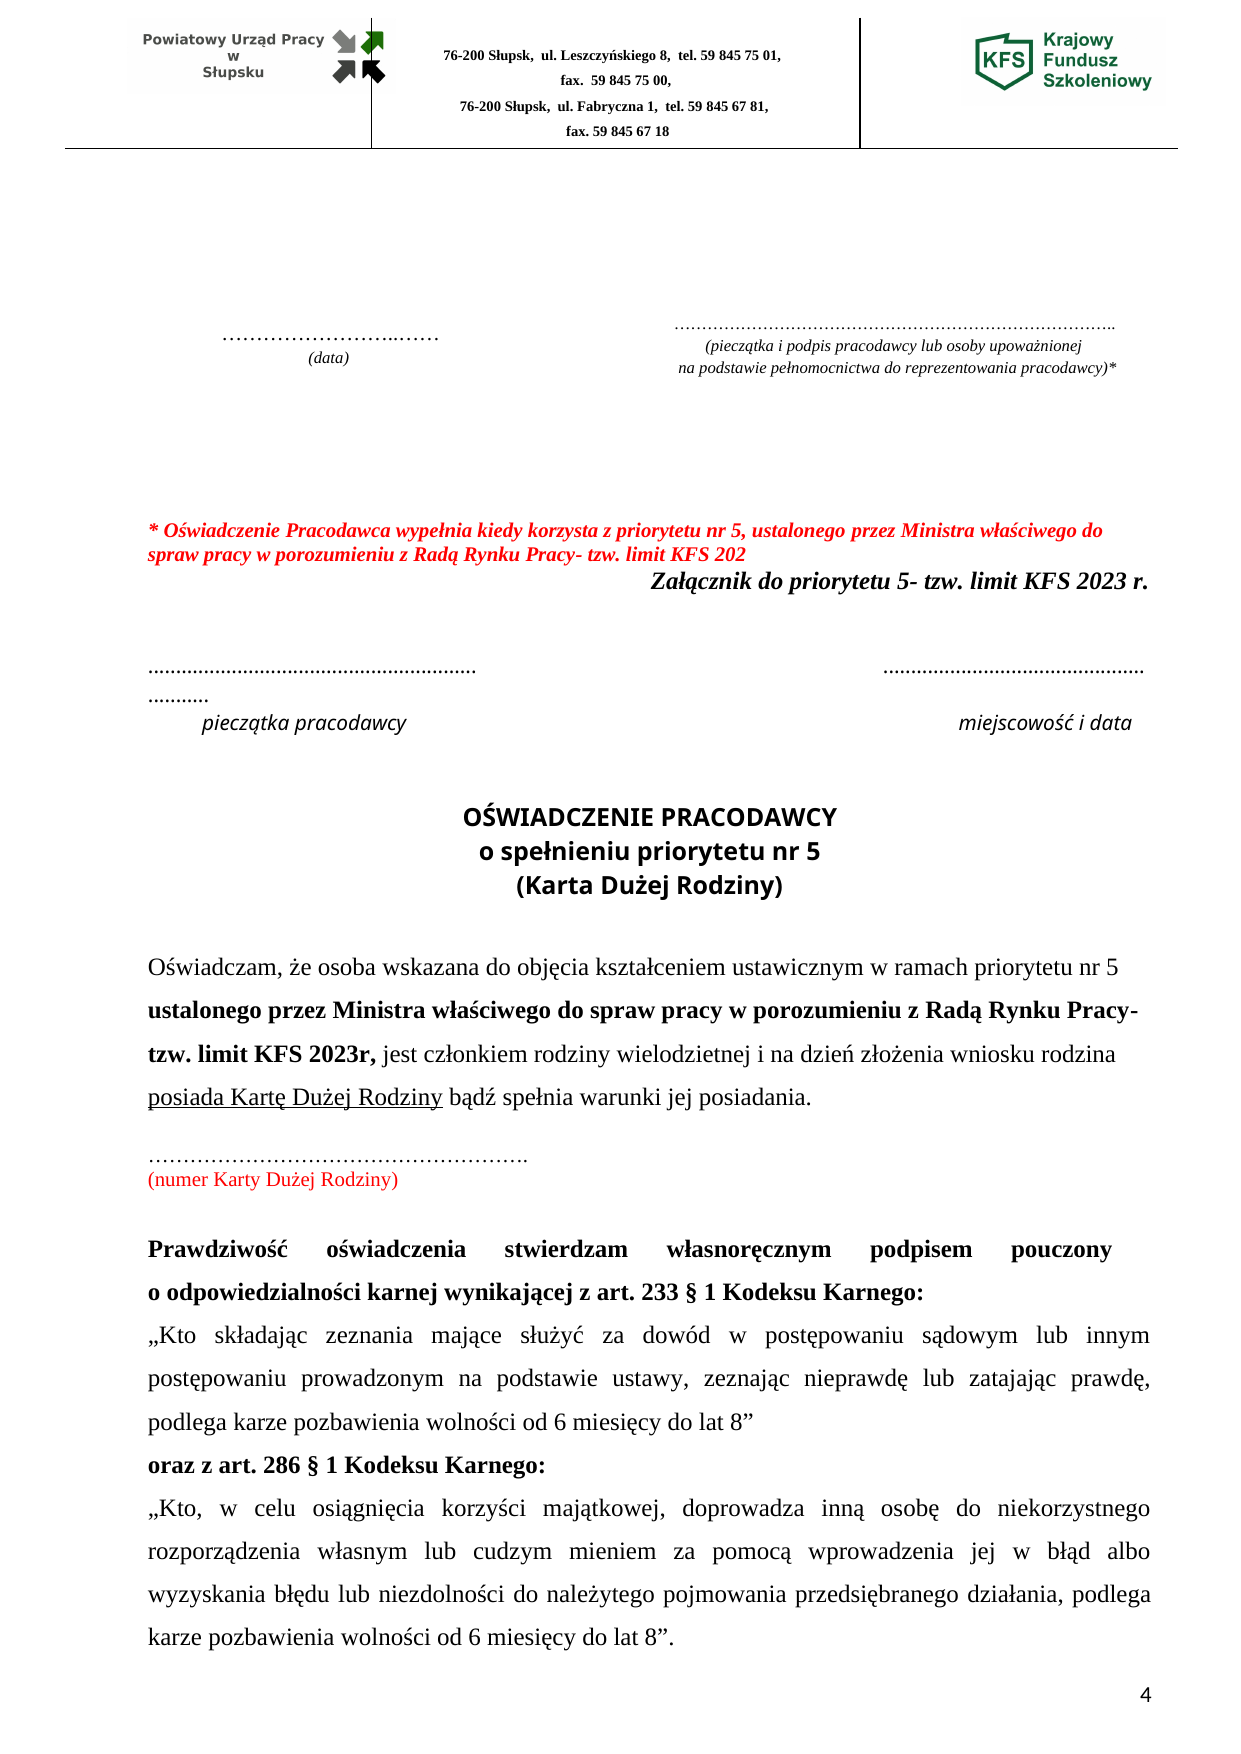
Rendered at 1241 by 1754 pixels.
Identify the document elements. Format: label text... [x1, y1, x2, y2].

text ………………………………………………. [148, 1143, 1152, 1167]
text Oświadczam, że osoba wskazana do objęcia kształceniem ustawicznym w ramach priorytetu nr 5 ustalonego przez Ministra właściwego do spraw pracy w porozumieniu z Radą Rynku Pracy- tzw. limit KFS 2023r, jest członkiem rodziny wielodzietnej i na dzień złożenia wniosku rodzina posiada Kartę Dużej Rodziny bądź spełnia warunki jej posiadania. [148, 952, 1152, 1111]
text Prawdziwość oświadczenia stwierdzam własnoręcznym podpisem pouczony o odpowiedzialności karnej wynikającej z art. 233 § 1 Kodeksu Karnego: [148, 1234, 1152, 1306]
text o spełnieniu priorytetu nr 5 (Karta Dużej Rodziny) [148, 833, 1152, 901]
text ........................................................... .......................................................... [148, 651, 1152, 708]
text „Kto składając zeznania mające służyć za dowód w postępowaniu sądowym lub innym postępowaniu prowadzonym na podstawie ustawy, zeznając nieprawdę lub zatajając prawdę, podlega karze pozbawienia wolności od 6 miesięcy do lat 8” [148, 1320, 1152, 1435]
text * Oświadczenie Pracodawca wypełnia kiedy korzysta z priorytetu nr 5, ustalonego przez Ministra właściwego do spraw pracy w porozumieniu z Radą Rynku Pracy- tzw. limit KFS 202 [148, 518, 1152, 566]
text „Kto, w celu osiągnięcia korzyści majątkowej, doprowadza inną osobę do niekorzystnego rozporządzenia własnym lub cudzym mieniem za pomocą wprowadzenia jej w błąd albo wyzyskania błędu lub niezdolności do należytego pojmowania przedsiębranego działania, podlega karze pozbawienia wolności od 6 miesięcy do lat 8”. [148, 1493, 1152, 1651]
text (numer Karty Dużej Rodziny) [148, 1167, 1152, 1191]
text Załącznik do priorytetu 5- tzw. limit KFS 2023 r. [295, 566, 1152, 595]
table_header …………………………………………………………………….. (pieczątka i podpis pracodawcy lub osoby upoważnionej na podstawie pełnomocnictwa do reprezentowania pracodawcy)* [575, 307, 1214, 384]
table_header ……………………..…… (data) [86, 307, 575, 384]
text OŚWIADCZENIE PRACODAWCY [148, 799, 1152, 833]
text pieczątka pracodawcy miejscowość i data [148, 708, 1152, 737]
text oraz z art. 286 § 1 Kodeksu Karnego: [148, 1450, 1152, 1478]
